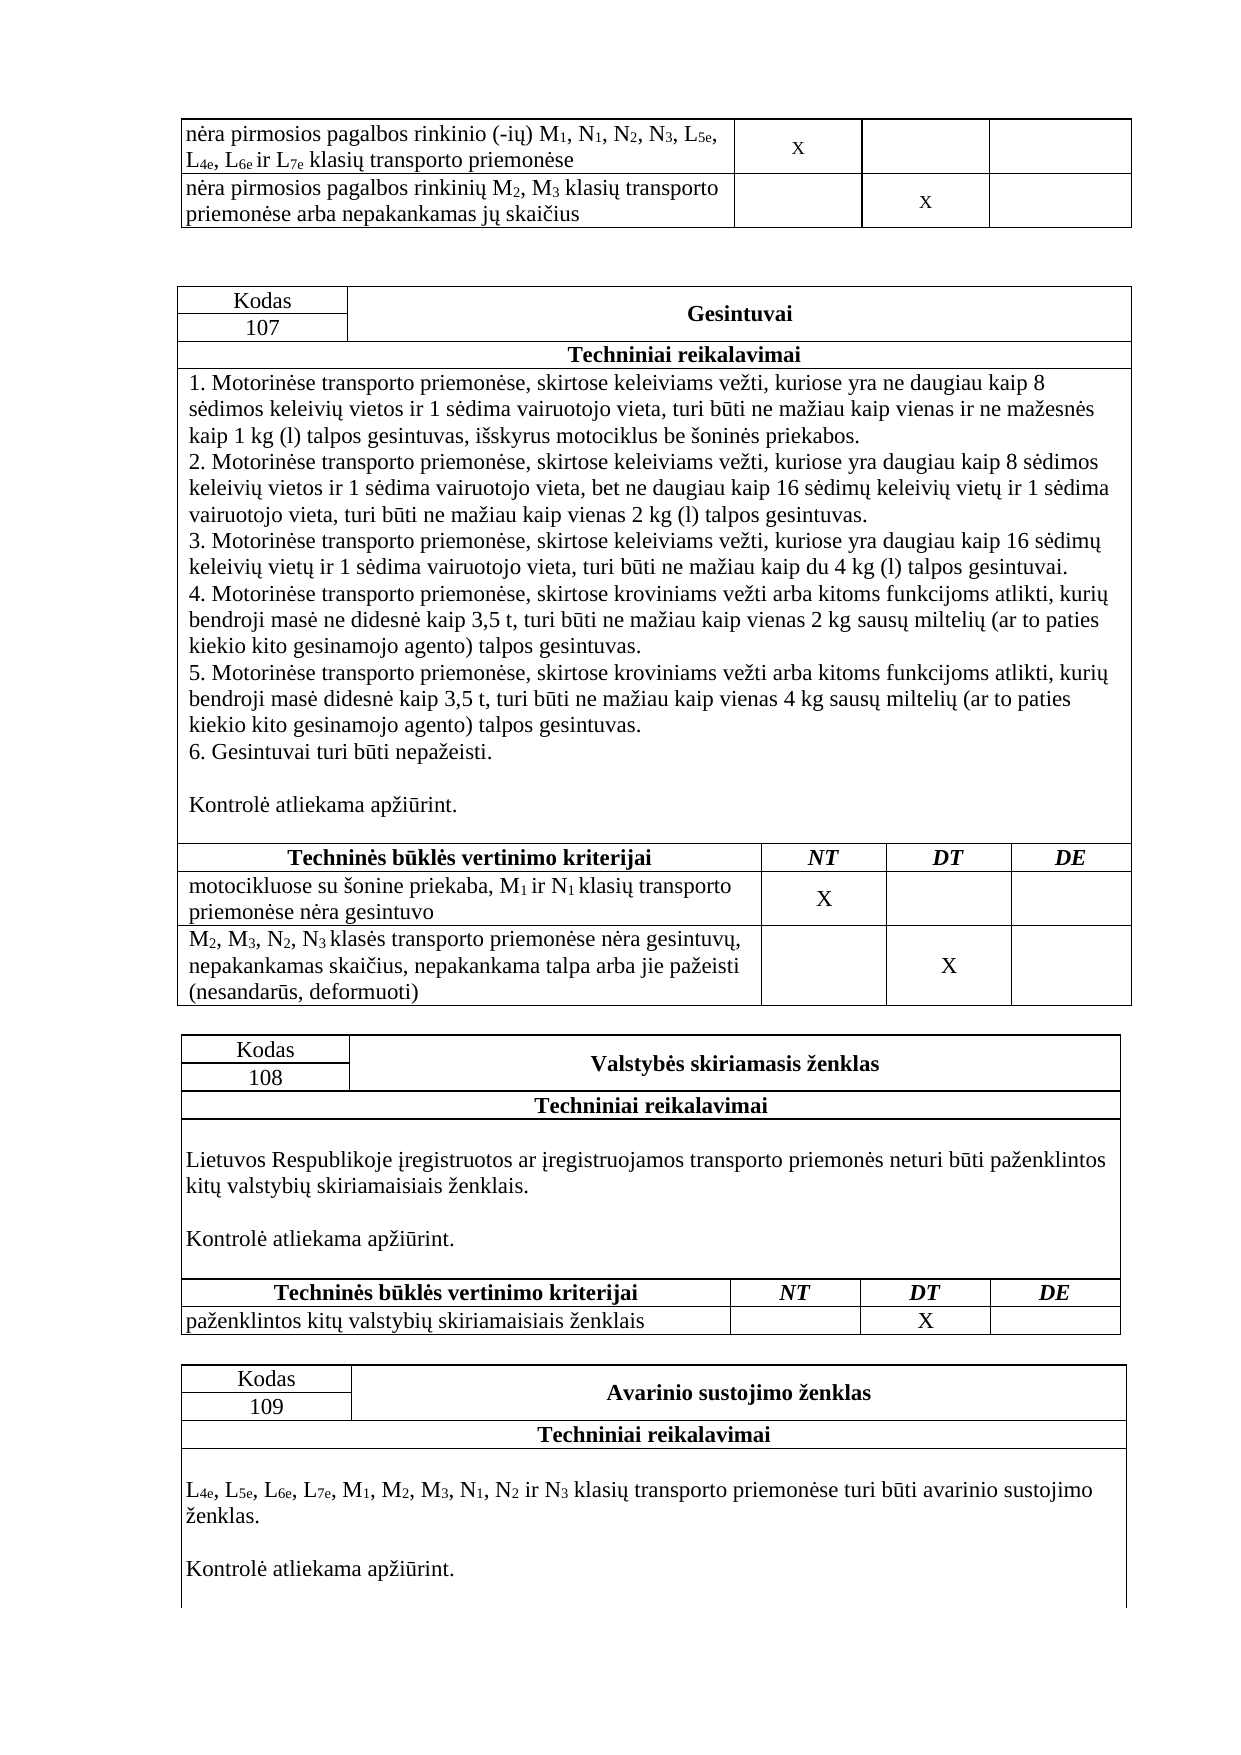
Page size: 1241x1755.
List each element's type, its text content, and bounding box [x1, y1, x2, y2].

table_cell DE [1012, 844, 1131, 871]
table_cell NT [762, 844, 886, 871]
table_cell NT [731, 1280, 860, 1306]
table_cell 108 [182, 1064, 349, 1090]
table_header Kodas [182, 1366, 351, 1392]
table_cell Techniniai reikalavimai [178, 342, 1131, 368]
table_cell 107 [178, 314, 347, 341]
table_cell Lietuvos Respublikoje įregistruotos ar įregistruojamos transporto priemonės neturi būti paženklintos kitų valstybių skiriamaisiais ženklais. Kontrolė atliekama apžiūrint. [182, 1120, 1120, 1278]
table_cell nėra pirmosios pagalbos rinkinių M2, M3 klasių transporto priemonėse arba nepakankamas jų skaičius [182, 174, 734, 227]
table_cell [1012, 926, 1131, 1004]
table_cell [990, 120, 1131, 172]
table_cell 1. Motorinėse transporto priemonėse, skirtose keleiviams vežti, kuriose yra ne daugiau kaip 8 sėdimos keleivių vietos ir 1 sėdima vairuotojo vieta, turi būti ne mažiau kaip vienas ir ne mažesnės kaip 1 kg (l) talpos gesintuvas, išskyrus motociklus be šoninės priekabos. 2. Motorinėse transporto priemonėse, skirtose keleiviams vežti, kuriose yra daugiau kaip 8 sėdimos keleivių vietos ir 1 sėdima vairuotojo vieta, bet ne daugiau kaip 16 sėdimų keleivių vietų ir 1 sėdima vairuotojo vieta, turi būti ne mažiau kaip vienas 2 kg (l) talpos gesintuvas. 3. Motorinėse transporto priemonėse, skirtose keleiviams vežti, kuriose yra daugiau kaip 16 sėdimų keleivių vietų ir 1 sėdima vairuotojo vieta, turi būti ne mažiau kaip du 4 kg (l) talpos gesintuvai. 4. Motorinėse transporto priemonėse, skirtose kroviniams vežti arba kitoms funkcijoms atlikti, kurių bendroji masė ne didesnė kaip 3,5 t, turi būti ne mažiau kaip vienas 2 kg sausų miltelių (ar to paties kiekio kito gesinamojo agento) talpos gesintuvas. 5. Motorinėse transporto priemonėse, skirtose kroviniams vežti arba kitoms funkcijoms atlikti, kurių bendroji masė didesnė kaip 3,5 t, turi būti ne mažiau kaip vienas 4 kg sausų miltelių (ar to paties kiekio kito gesinamojo agento) talpos gesintuvas. 6. Gesintuvai turi būti nepažeisti. Kontrolė atliekama apžiūrint. [178, 369, 1131, 843]
table_cell [991, 1307, 1120, 1334]
table_header Kodas [178, 287, 347, 313]
table_cell nėra pirmosios pagalbos rinkinio (-ių) M1, N1, N2, N3, L5e, L4e, L6e ir L7e klasių transporto priemonėse [182, 120, 734, 172]
table_cell [1012, 872, 1131, 924]
table_cell DT [861, 1280, 990, 1306]
table_cell x [735, 120, 861, 172]
table_cell X [762, 872, 886, 924]
table_cell DE [991, 1280, 1120, 1306]
table_cell M2, M3, N2, N3 klasės transporto priemonėse nėra gesintuvų, nepakankamas skaičius, nepakankama talpa arba jie pažeisti (nesandarūs, deformuoti) [178, 926, 761, 1004]
table_header Avarinio sustojimo ženklas [352, 1366, 1126, 1420]
table_cell [990, 174, 1131, 227]
table_cell paženklintos kitų valstybių skiriamaisiais ženklais [182, 1307, 730, 1334]
table_cell Techniniai reikalavimai [182, 1092, 1120, 1118]
table_header Valstybės skiriamasis ženklas [350, 1036, 1120, 1090]
table_cell [863, 120, 989, 172]
table_cell DT [887, 844, 1011, 871]
table_cell X [861, 1307, 990, 1334]
table_cell [887, 872, 1011, 924]
table_header Gesintuvai [348, 287, 1131, 341]
table_cell Techninės būklės vertinimo kriterijai [178, 844, 761, 871]
table_cell L4e, L5e, L6e, L7e, M1, M2, M3, N1, N2 ir N3 klasių transporto priemonėse turi būti avarinio sustojimo ženklas. Kontrolė atliekama apžiūrint. [182, 1449, 1126, 1607]
table_cell Techniniai reikalavimai [182, 1421, 1126, 1448]
table_header Kodas [182, 1036, 349, 1062]
table_cell x [863, 174, 989, 227]
table_cell motocikluose su šonine priekaba, M1 ir N1 klasių transporto priemonėse nėra gesintuvo [178, 872, 761, 924]
table_cell [762, 926, 886, 1004]
table_cell [735, 174, 861, 227]
table_cell [731, 1307, 860, 1334]
table_cell X [887, 926, 1011, 1004]
table_cell 109 [182, 1393, 351, 1420]
table_cell Techninės būklės vertinimo kriterijai [182, 1280, 730, 1306]
